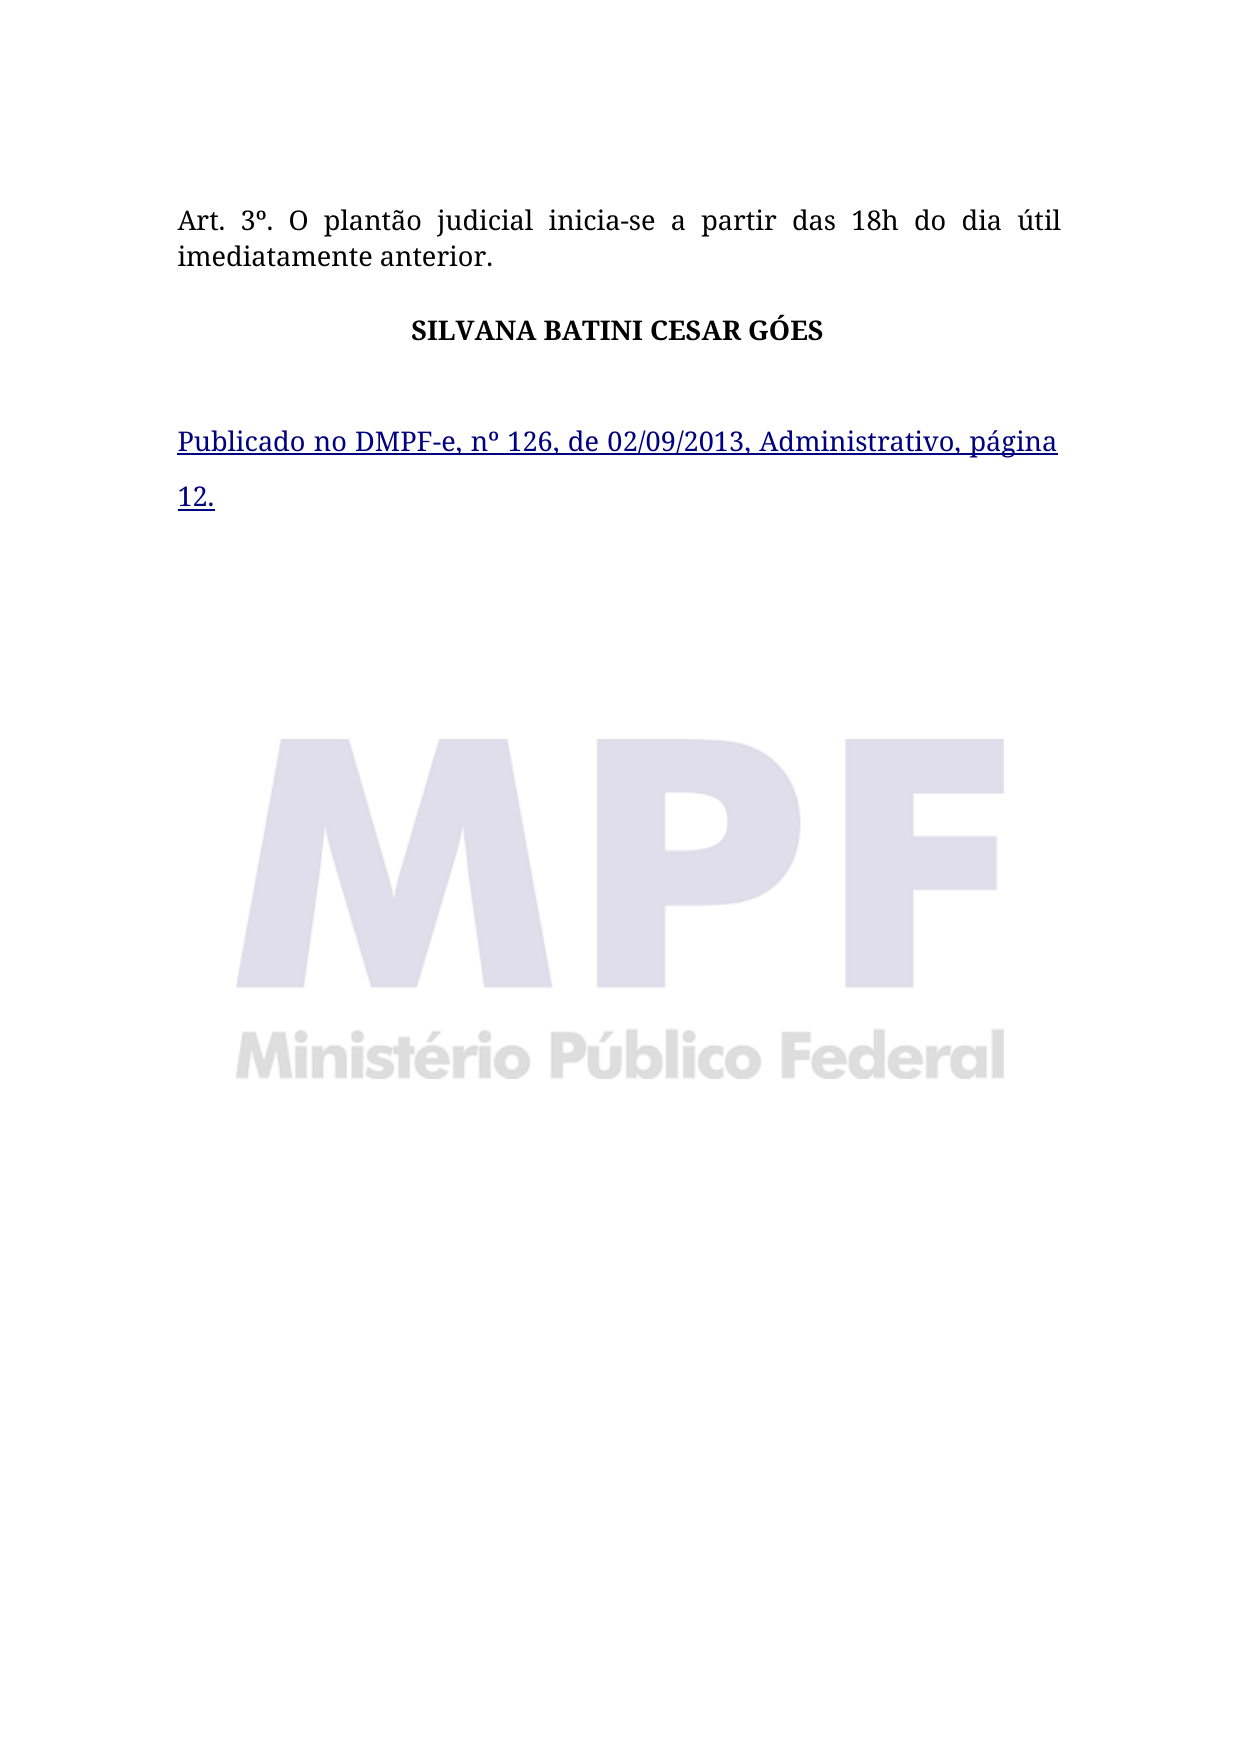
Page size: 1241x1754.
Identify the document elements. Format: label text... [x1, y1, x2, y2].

text SILVANA BATINI CESAR GÓES [177, 312, 1058, 348]
picture [236, 739, 1004, 1079]
text Art. 3º. O plantão judicial inicia-se a partir das 18h do dia útil imediatamente anterior. [177, 201, 1063, 275]
text Publicado no DMPF-e, nº 126, de 02/09/2013, Administrativo, página [177, 422, 1058, 453]
text 12. [177, 455, 1058, 514]
